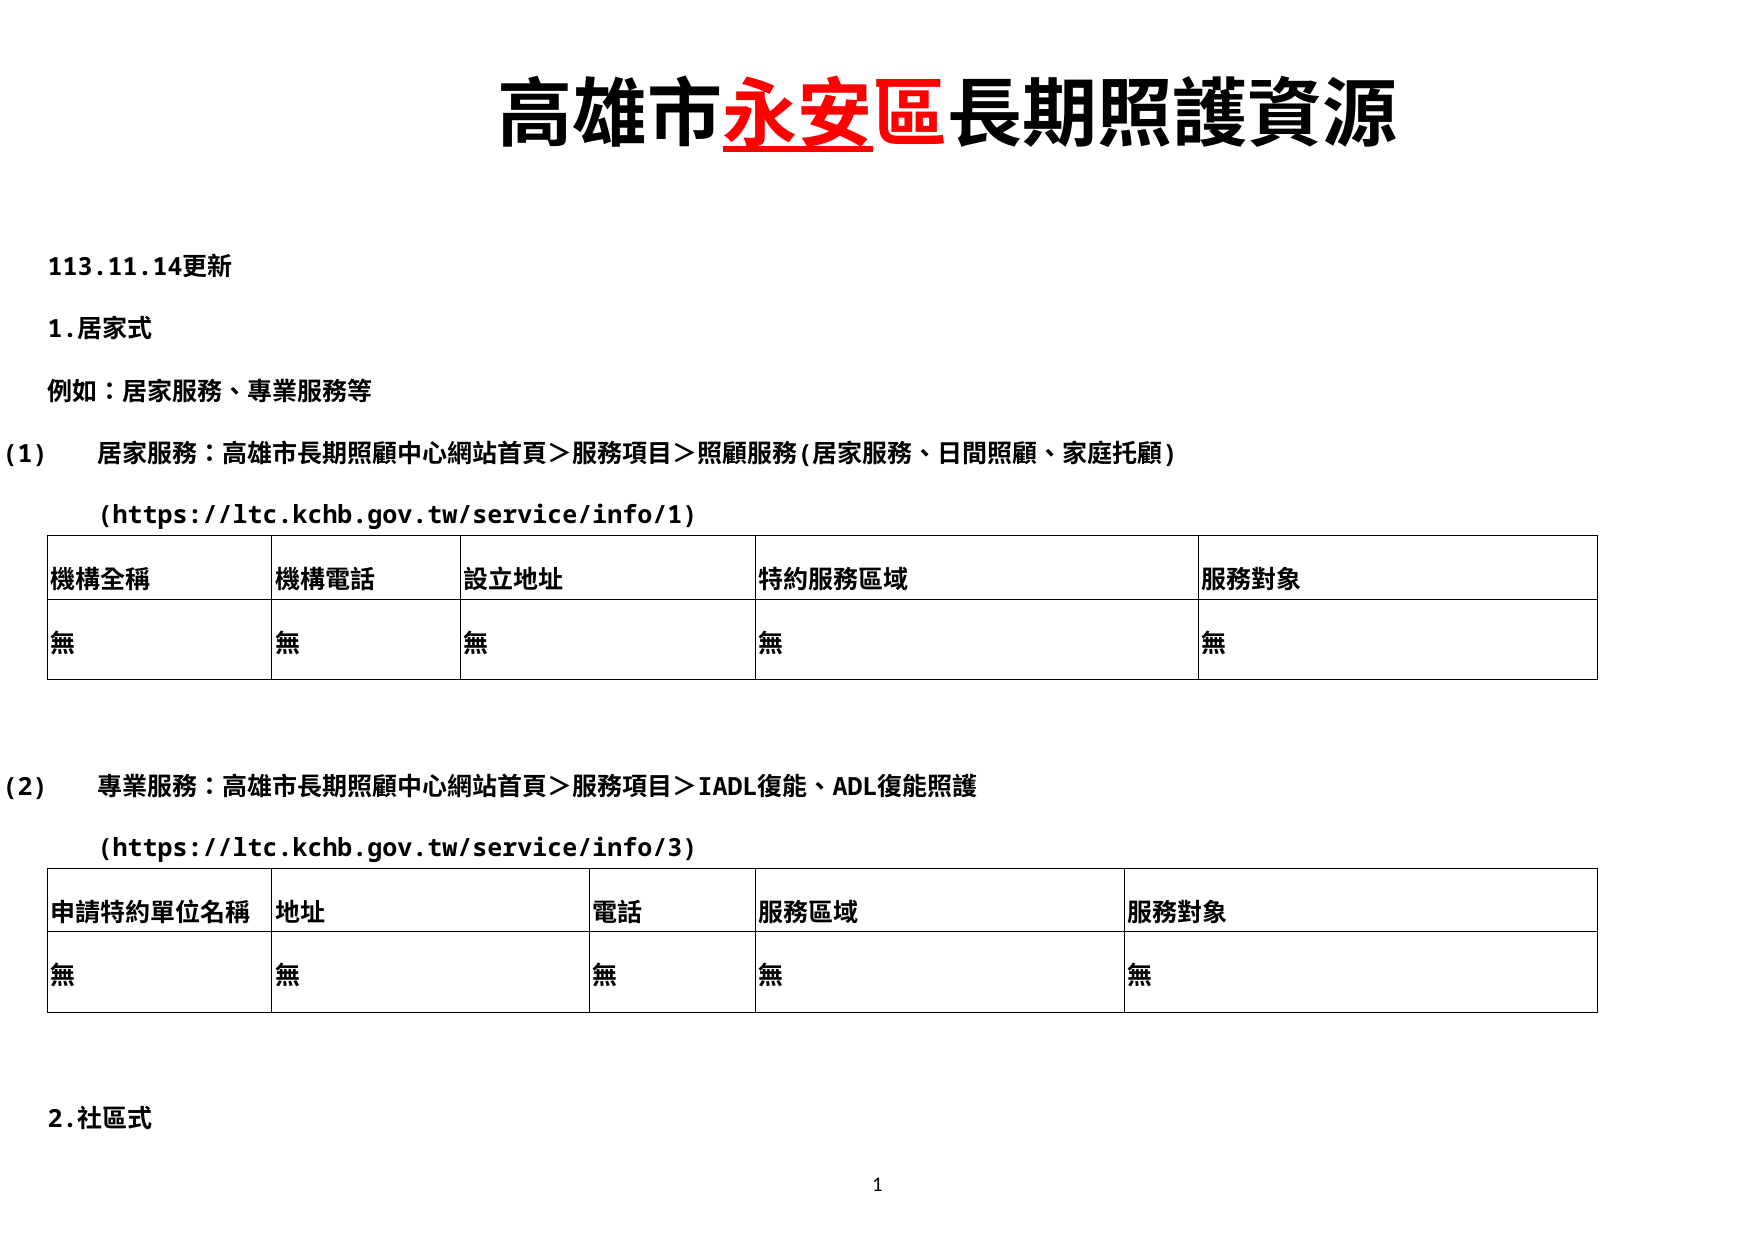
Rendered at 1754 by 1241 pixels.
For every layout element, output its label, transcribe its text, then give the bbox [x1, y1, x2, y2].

text 2.社區式 [47, 1075, 1707, 1138]
table_header 服務對象 [1199, 536, 1597, 599]
text 高雄市永安區長期照護資源 [47, 35, 1707, 160]
list 專業服務：高雄市長期照顧中心網站首頁＞服務項目＞IADL復能、ADL復能照護 (https://ltc.kchb.gov.tw/service/info/3) [47, 743, 1707, 868]
list 居家服務：高雄市長期照顧中心網站首頁＞服務項目＞照顧服務(居家服務、日間照顧、家庭托顧) (https://ltc.kchb.gov.tw/service/info/1) [47, 410, 1707, 535]
text 113.11.14更新 [47, 160, 1707, 285]
table_header 服務對象 [1125, 869, 1597, 931]
table_cell 無 [461, 600, 755, 679]
table_cell 無 [1199, 600, 1597, 679]
table_cell 無 [272, 600, 460, 679]
table_header 服務區域 [756, 869, 1124, 931]
table_header 機構電話 [272, 536, 460, 599]
table_header 設立地址 [461, 536, 755, 599]
table_cell 無 [590, 932, 755, 1012]
table_cell 無 [48, 932, 271, 1012]
table_cell 無 [756, 600, 1198, 679]
table_header 電話 [590, 869, 755, 931]
table_header 申請特約單位名稱 [48, 869, 271, 931]
table_header 地址 [272, 869, 589, 931]
table_cell 無 [48, 600, 271, 679]
table_cell 無 [756, 932, 1124, 1012]
table_cell 無 [272, 932, 589, 1012]
table_cell 無 [1125, 932, 1597, 1012]
table_header 特約服務區域 [756, 536, 1198, 599]
text 1.居家式 [47, 285, 1707, 348]
text 例如：居家服務、專業服務等 [47, 348, 1707, 410]
table_header 機構全稱 [48, 536, 271, 599]
